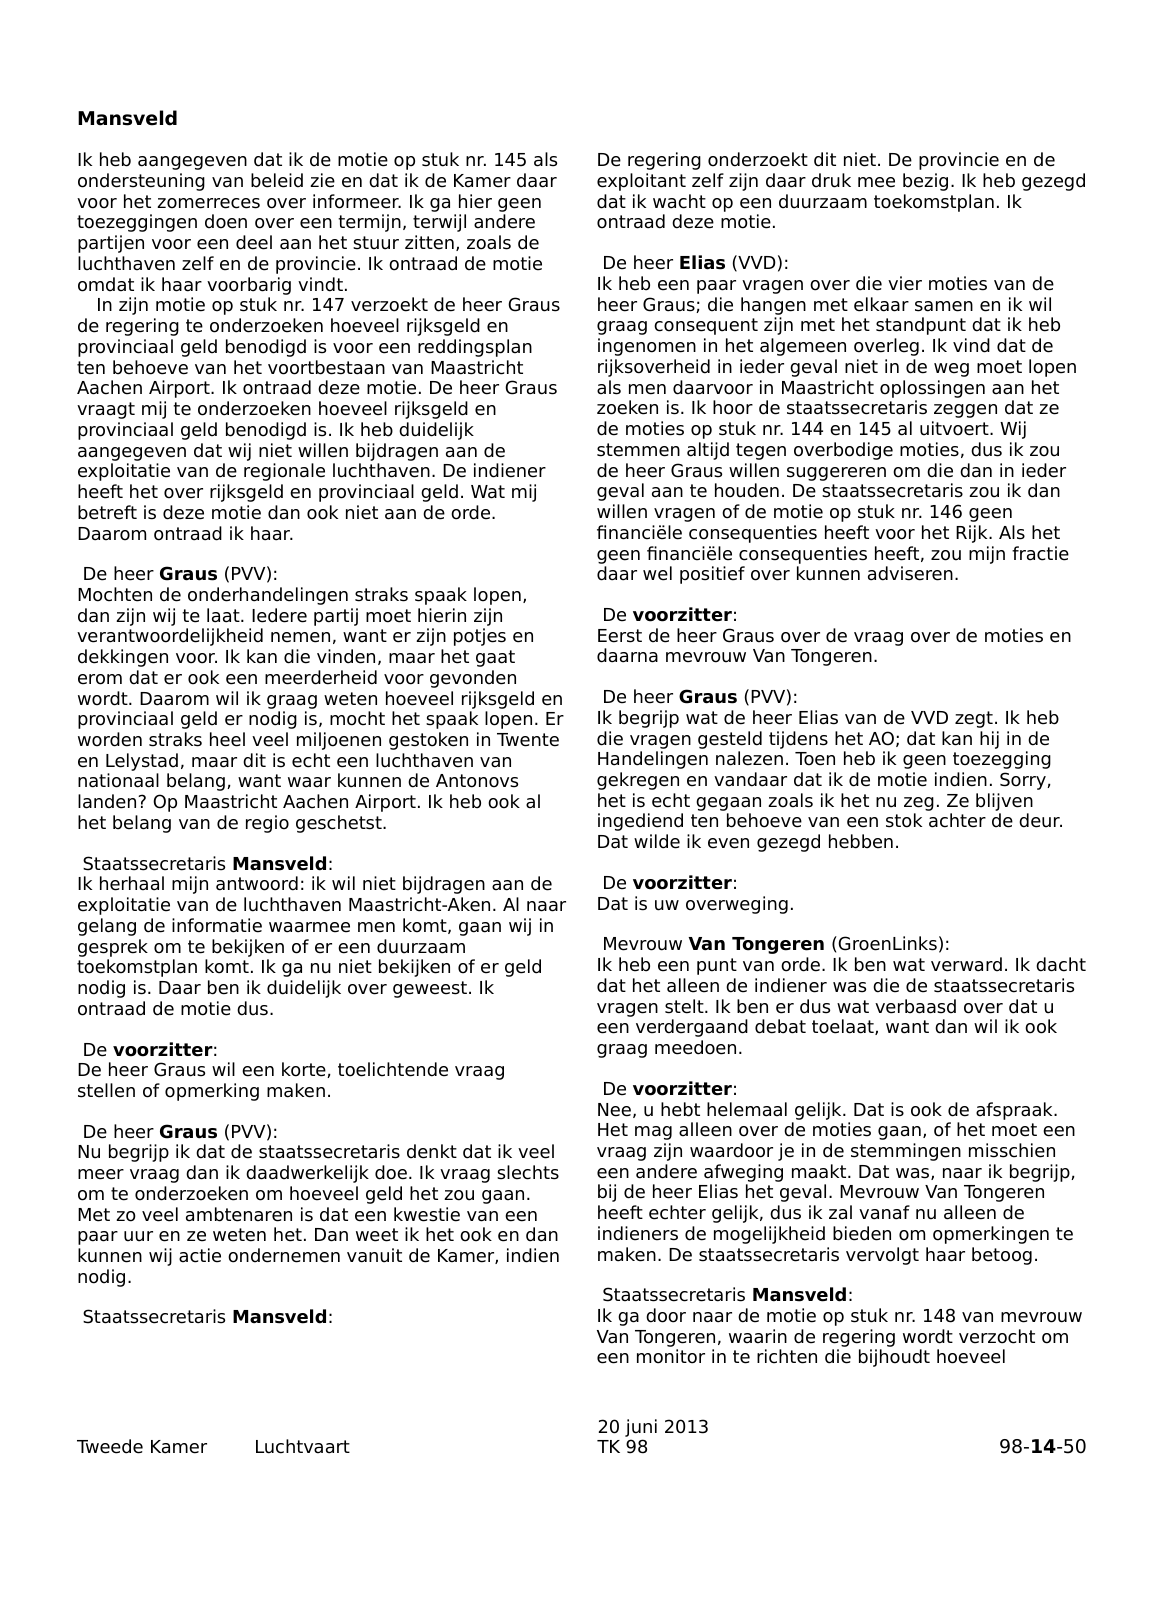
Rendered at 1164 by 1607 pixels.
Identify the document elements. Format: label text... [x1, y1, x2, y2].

text De voorzitter: [596, 605, 1087, 626]
text De heer Graus (PVV): [77, 564, 567, 585]
text De voorzitter: [596, 873, 1087, 893]
text In zijn motie op stuk nr. 147 verzoekt de heer Graus de regering te onderzoeken hoeveel rijksgeld en provinciaal geld benodigd is voor een reddingsplan ten behoeve van het voortbestaan van Maastricht Aachen Airport. Ik ontraad deze motie. De heer Graus vraagt mij te onderzoeken hoeveel rijksgeld en provinciaal geld benodigd is. Ik heb duidelijk aangegeven dat wij niet willen bijdragen aan de exploitatie van de regionale luchthaven. De indiener heeft het over rijksgeld en provinciaal geld. Wat mij betreft is deze motie dan ook niet aan de orde. Daarom ontraad ik haar. [77, 295, 567, 544]
text Ik ga door naar de motie op stuk nr. 148 van mevrouw Van Tongeren, waarin de regering wordt verzocht om een monitor in te richten die bijhoudt hoeveel [596, 1306, 1087, 1368]
text De voorzitter: [596, 1079, 1087, 1099]
text Staatssecretaris Mansveld: [77, 853, 567, 874]
text Ik heb aangegeven dat ik de motie op stuk nr. 145 als ondersteuning van beleid zie en dat ik de Kamer daar voor het zomerreces over informeer. Ik ga hier geen toezeggingen doen over een termijn, terwijl andere partijen voor een deel aan het stuur zitten, zoals de luchthaven zelf en de provincie. Ik ontraad de motie omdat ik haar voorbarig vindt. [77, 150, 567, 295]
text Mevrouw Van Tongeren (GroenLinks): [596, 934, 1087, 955]
text Nu begrijp ik dat de staatssecretaris denkt dat ik veel meer vraag dan ik daadwerkelijk doe. Ik vraag slechts om te onderzoeken om hoeveel geld het zou gaan. Met zo veel ambtenaren is dat een kwestie van een paar uur en ze weten het. Dan weet ik het ook en dan kunnen wij actie ondernemen vanuit de Kamer, indien nodig. [77, 1142, 567, 1287]
text Ik begrijp wat de heer Elias van de VVD zegt. Ik heb die vragen gesteld tijdens het AO; dat kan hij in de Handelingen nalezen. Toen heb ik geen toezegging gekregen en vandaar dat ik de motie indien. Sorry, het is echt gegaan zoals ik het nu zeg. Ze blijven ingediend ten behoeve van een stok achter de deur. Dat wilde ik even gezegd hebben. [596, 708, 1087, 853]
text De heer Graus (PVV): [77, 1122, 567, 1142]
text De heer Elias (VVD): [596, 253, 1087, 274]
text De voorzitter: [77, 1039, 567, 1060]
text De heer Graus wil een korte, toelichtende vraag stellen of opmerking maken. [77, 1060, 567, 1102]
text Ik heb een punt van orde. Ik ben wat verward. Ik dacht dat het alleen de indiener was die de staatssecretaris vragen stelt. Ik ben er dus wat verbaasd over dat u een verdergaand debat toelaat, want dan wil ik ook graag meedoen. [596, 955, 1087, 1059]
text Mochten de onderhandelingen straks spaak lopen, dan zijn wij te laat. Iedere partij moet hierin zijn verantwoordelijkheid nemen, want er zijn potjes en dekkingen voor. Ik kan die vinden, maar het gaat erom dat er ook een meerderheid voor gevonden wordt. Daarom wil ik graag weten hoeveel rijksgeld en provinciaal geld er nodig is, mocht het spaak lopen. Er worden straks heel veel miljoenen gestoken in Twente en Lelystad, maar dit is echt een luchthaven van nationaal belang, want waar kunnen de Antonovs landen? Op Maastricht Aachen Airport. Ik heb ook al het belang van de regio geschetst. [77, 585, 567, 833]
text Dat is uw overweging. [596, 893, 1087, 914]
text Staatssecretaris Mansveld: [77, 1307, 567, 1328]
text Nee, u hebt helemaal gelijk. Dat is ook de afspraak. Het mag alleen over de moties gaan, of het moet een vraag zijn waardoor je in de stemmingen misschien een andere afweging maakt. Dat was, naar ik begrijp, bij de heer Elias het geval. Mevrouw Van Tongeren heeft echter gelijk, dus ik zal vanaf nu alleen de indieners de mogelijkheid bieden om opmerkingen te maken. De staatssecretaris vervolgt haar betoog. [596, 1099, 1087, 1265]
text De regering onderzoekt dit niet. De provincie en de exploitant zelf zijn daar druk mee bezig. Ik heb gezegd dat ik wacht op een duurzaam toekomstplan. Ik ontraad deze motie. [596, 150, 1087, 233]
text Ik herhaal mijn antwoord: ik wil niet bijdragen aan de exploitatie van de luchthaven Maastricht-Aken. Al naar gelang de informatie waarmee men komt, gaan wij in gesprek om te bekijken of er een duurzaam toekomstplan komt. Ik ga nu niet bekijken of er geld nodig is. Daar ben ik duidelijk over geweest. Ik ontraad de motie dus. [77, 874, 567, 1019]
text Staatssecretaris Mansveld: [596, 1285, 1087, 1306]
text Ik heb een paar vragen over die vier moties van de heer Graus; die hangen met elkaar samen en ik wil graag consequent zijn met het standpunt dat ik heb ingenomen in het algemeen overleg. Ik vind dat de rijksoverheid in ieder geval niet in de weg moet lopen als men daarvoor in Maastricht oplossingen aan het zoeken is. Ik hoor de staatssecretaris zeggen dat ze de moties op stuk nr. 144 en 145 al uitvoert. Wij stemmen altijd tegen overbodige moties, dus ik zou de heer Graus willen suggereren om die dan in ieder geval aan te houden. De staatssecretaris zou ik dan willen vragen of de motie op stuk nr. 146 geen financiële consequenties heeft voor het Rijk. Als het geen financiële consequenties heeft, zou mijn fractie daar wel positief over kunnen adviseren. [596, 274, 1087, 585]
text De heer Graus (PVV): [596, 687, 1087, 708]
text Eerst de heer Graus over de vraag over de moties en daarna mevrouw Van Tongeren. [596, 626, 1087, 667]
